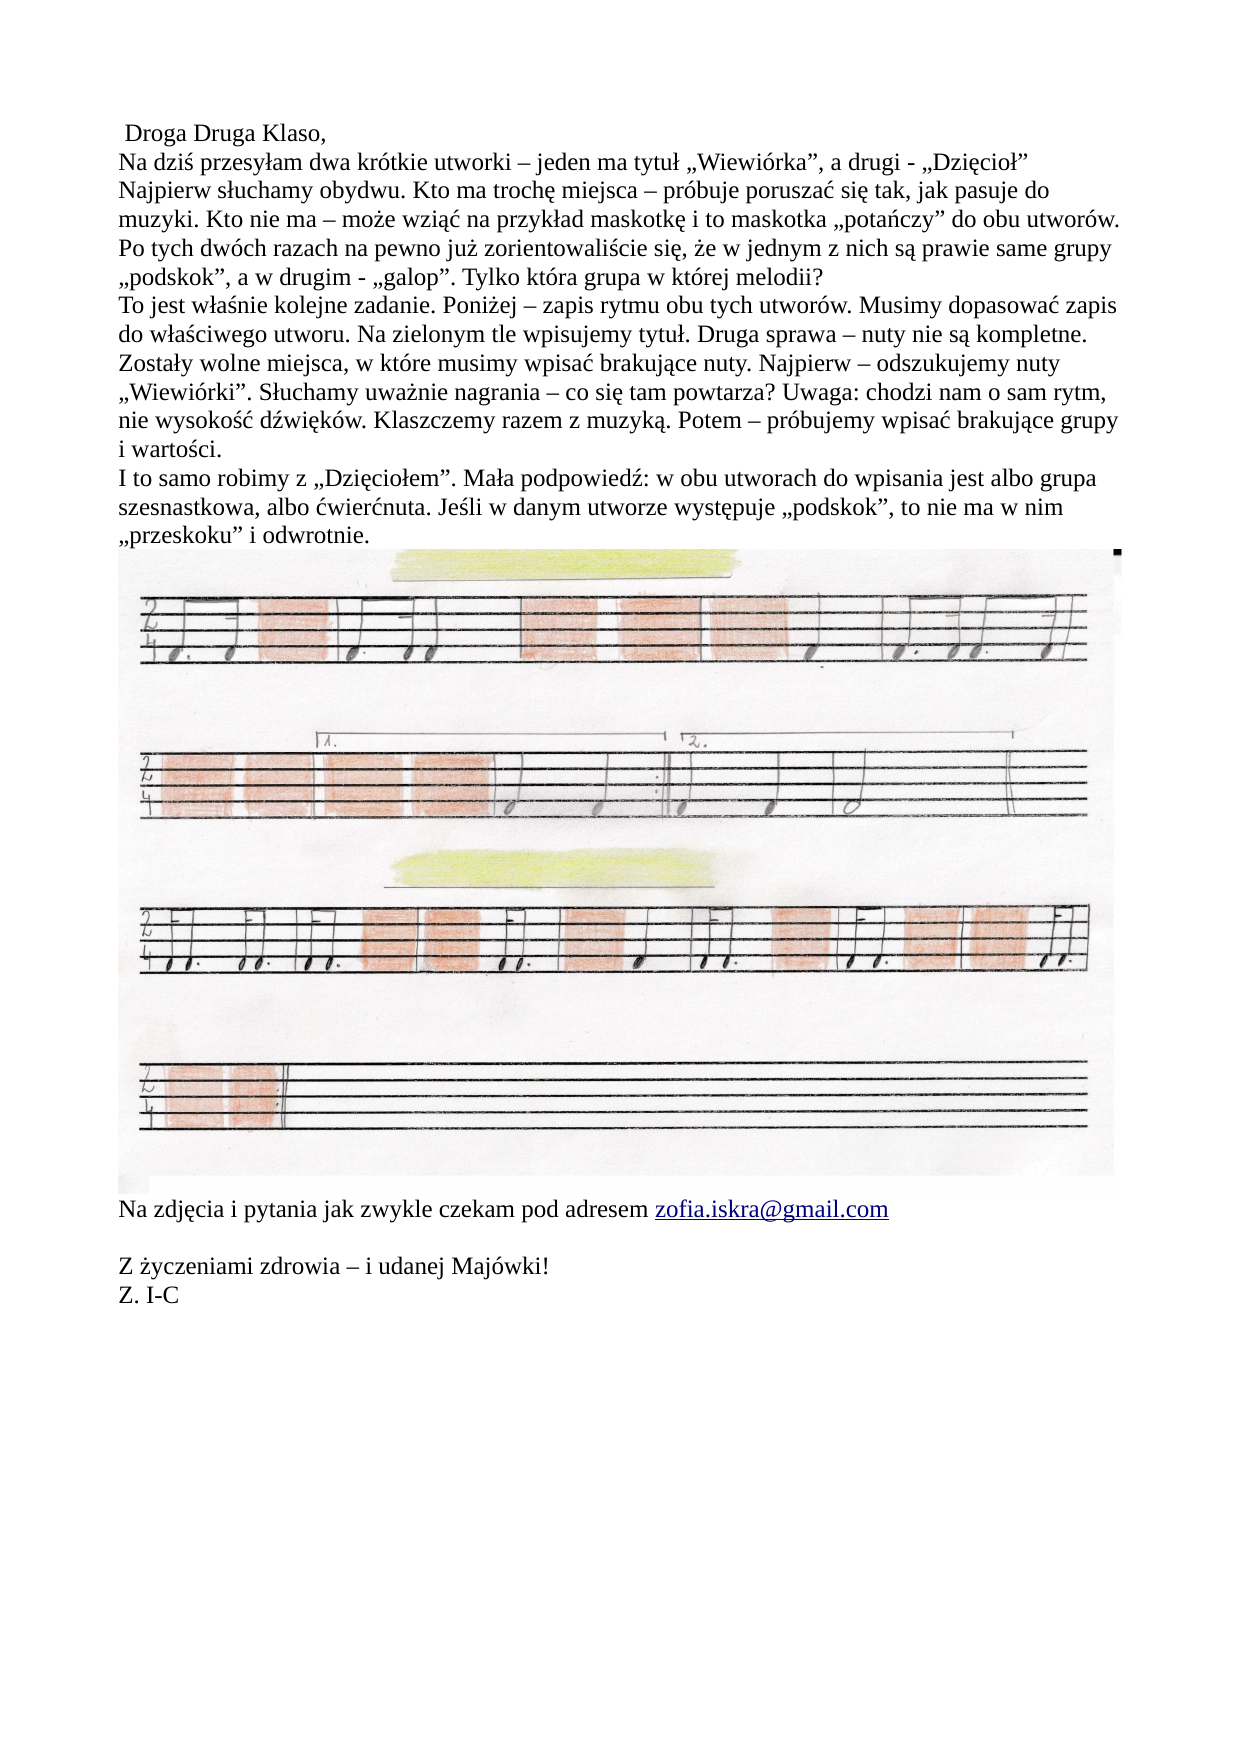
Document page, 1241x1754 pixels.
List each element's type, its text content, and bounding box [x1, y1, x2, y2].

text I to samo robimy z „Dzięciołem”. Mała podpowiedź: w obu utworach do wpisania jest albo grupa szesnastkowa, albo ćwierćnuta. Jeśli w danym utworze występuje „podskok”, to nie ma w nim „przeskoku” i odwrotnie. [118, 463, 1122, 549]
text Z życzeniami zdrowia – i udanej Majówki! [118, 1251, 1122, 1280]
text Na dziś przesyłam dwa krótkie utworki – jeden ma tytuł „Wiewiórka”, a drugi - „Dzięcioł” [118, 147, 1122, 176]
text Po tych dwóch razach na pewno już zorientowaliście się, że w jednym z nich są prawie same grupy „podskok”, a w drugim - „galop”. Tylko która grupa w której melodii? [118, 233, 1122, 291]
text Droga Druga Klaso, [118, 118, 1122, 147]
text Na zdjęcia i pytania jak zwykle czekam pod adresem zofia.iskra@gmail.com [118, 1194, 1122, 1223]
text Z. I-C [118, 1280, 1122, 1309]
text Najpierw słuchamy obydwu. Kto ma trochę miejsca – próbuje poruszać się tak, jak pasuje do muzyki. Kto nie ma – może wziąć na przykład maskotkę i to maskotka „potańczy” do obu utworów. [118, 176, 1122, 233]
picture [118, 549, 1123, 1194]
text To jest właśnie kolejne zadanie. Poniżej – zapis rytmu obu tych utworów. Musimy dopasować zapis do właściwego utworu. Na zielonym tle wpisujemy tytuł. Druga sprawa – nuty nie są kompletne. Zostały wolne miejsca, w które musimy wpisać brakujące nuty. Najpierw – odszukujemy nuty „Wiewiórki”. Słuchamy uważnie nagrania – co się tam powtarza? Uwaga: chodzi nam o sam rytm, nie wysokość dźwięków. Klaszczemy razem z muzyką. Potem – próbujemy wpisać brakujące grupy i wartości. [118, 291, 1122, 463]
